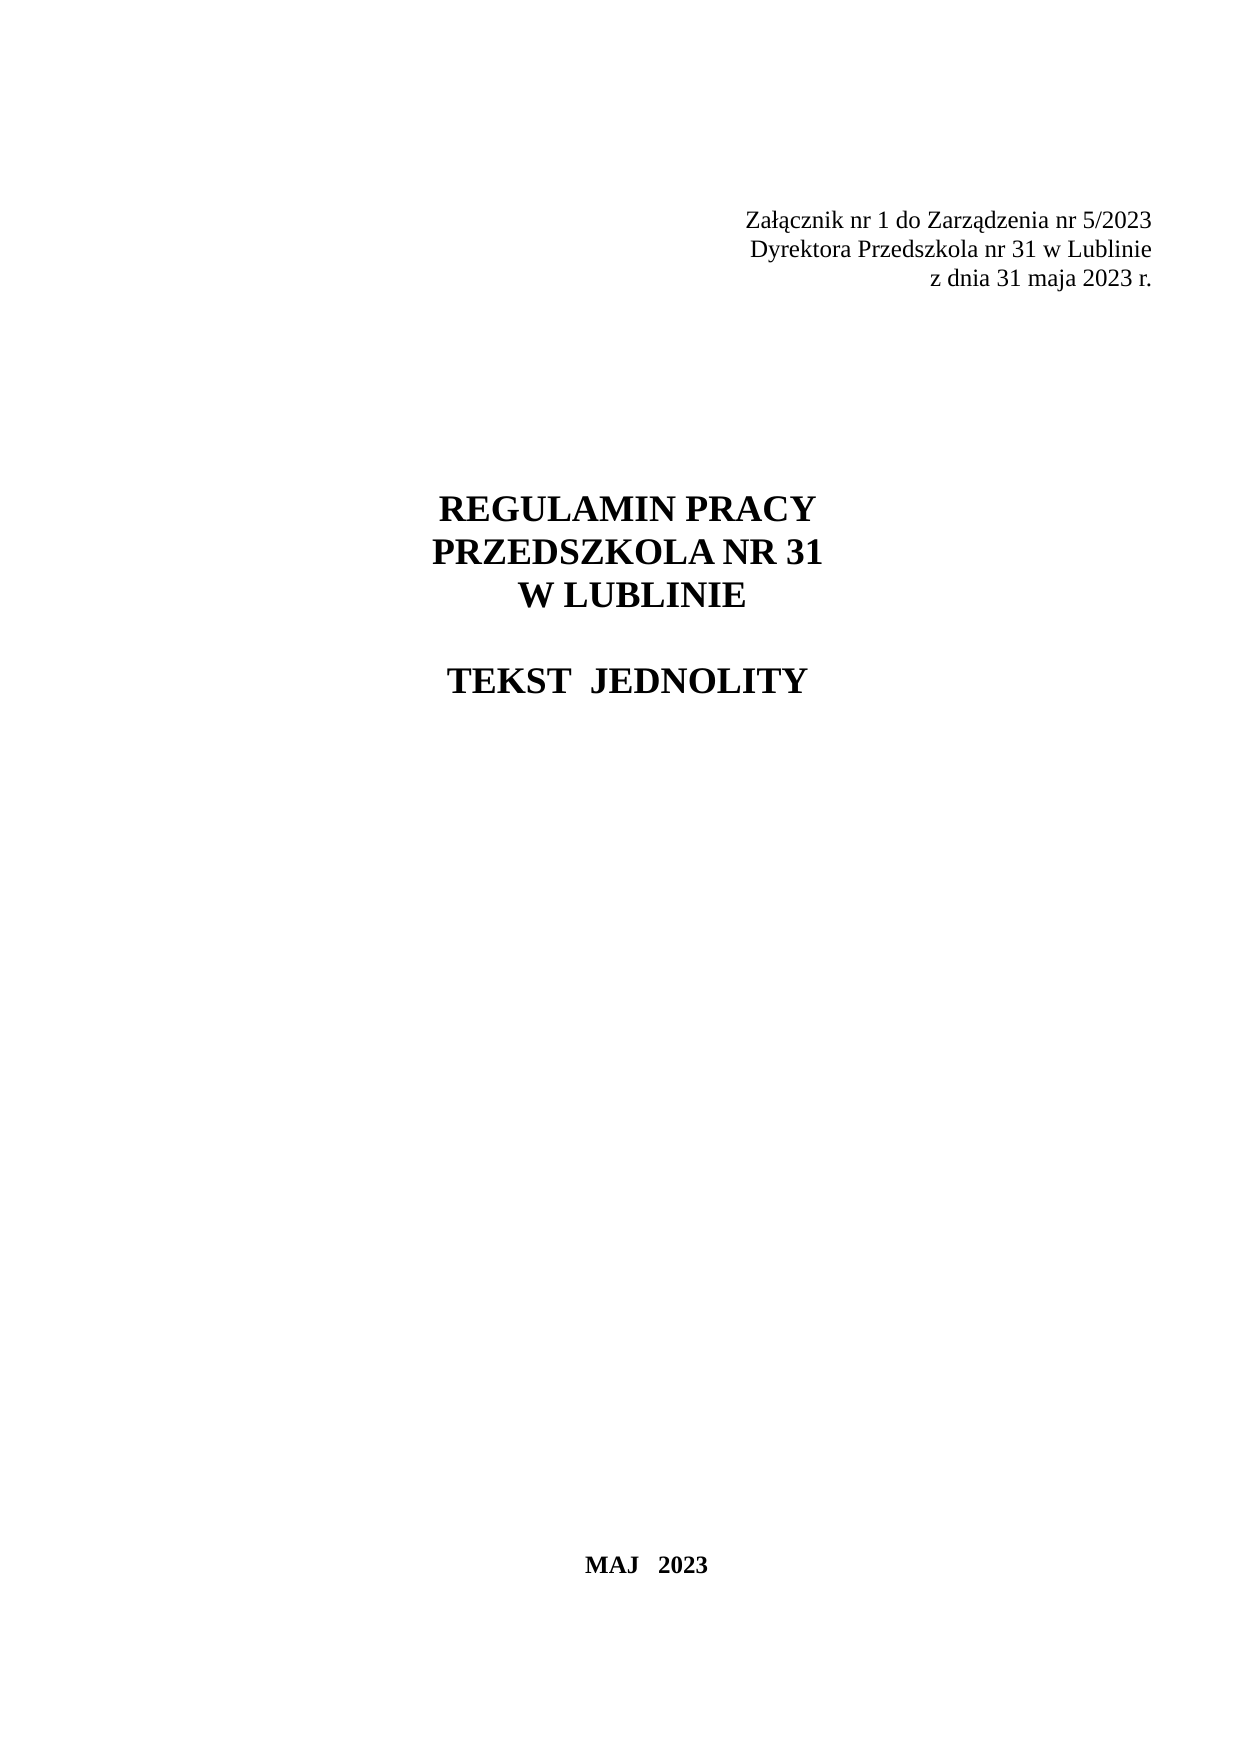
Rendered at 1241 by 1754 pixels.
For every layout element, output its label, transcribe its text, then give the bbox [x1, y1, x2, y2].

subtitle PRZEDSZKOLA NR 31 [103, 529, 1152, 572]
subtitle Załącznik nr 1 do Zarządzenia nr 5/2023 [103, 205, 1152, 234]
text z dnia 31 maja 2023 r. [103, 263, 1152, 291]
text MAJ 2023 [141, 1550, 1152, 1579]
subtitle W LUBLINIE [103, 572, 1152, 616]
text TEKST JEDNOLITY [103, 659, 1152, 702]
subtitle REGULAMIN PRACY [103, 486, 1152, 529]
text Dyrektora Przedszkola nr 31 w Lublinie [103, 234, 1152, 263]
